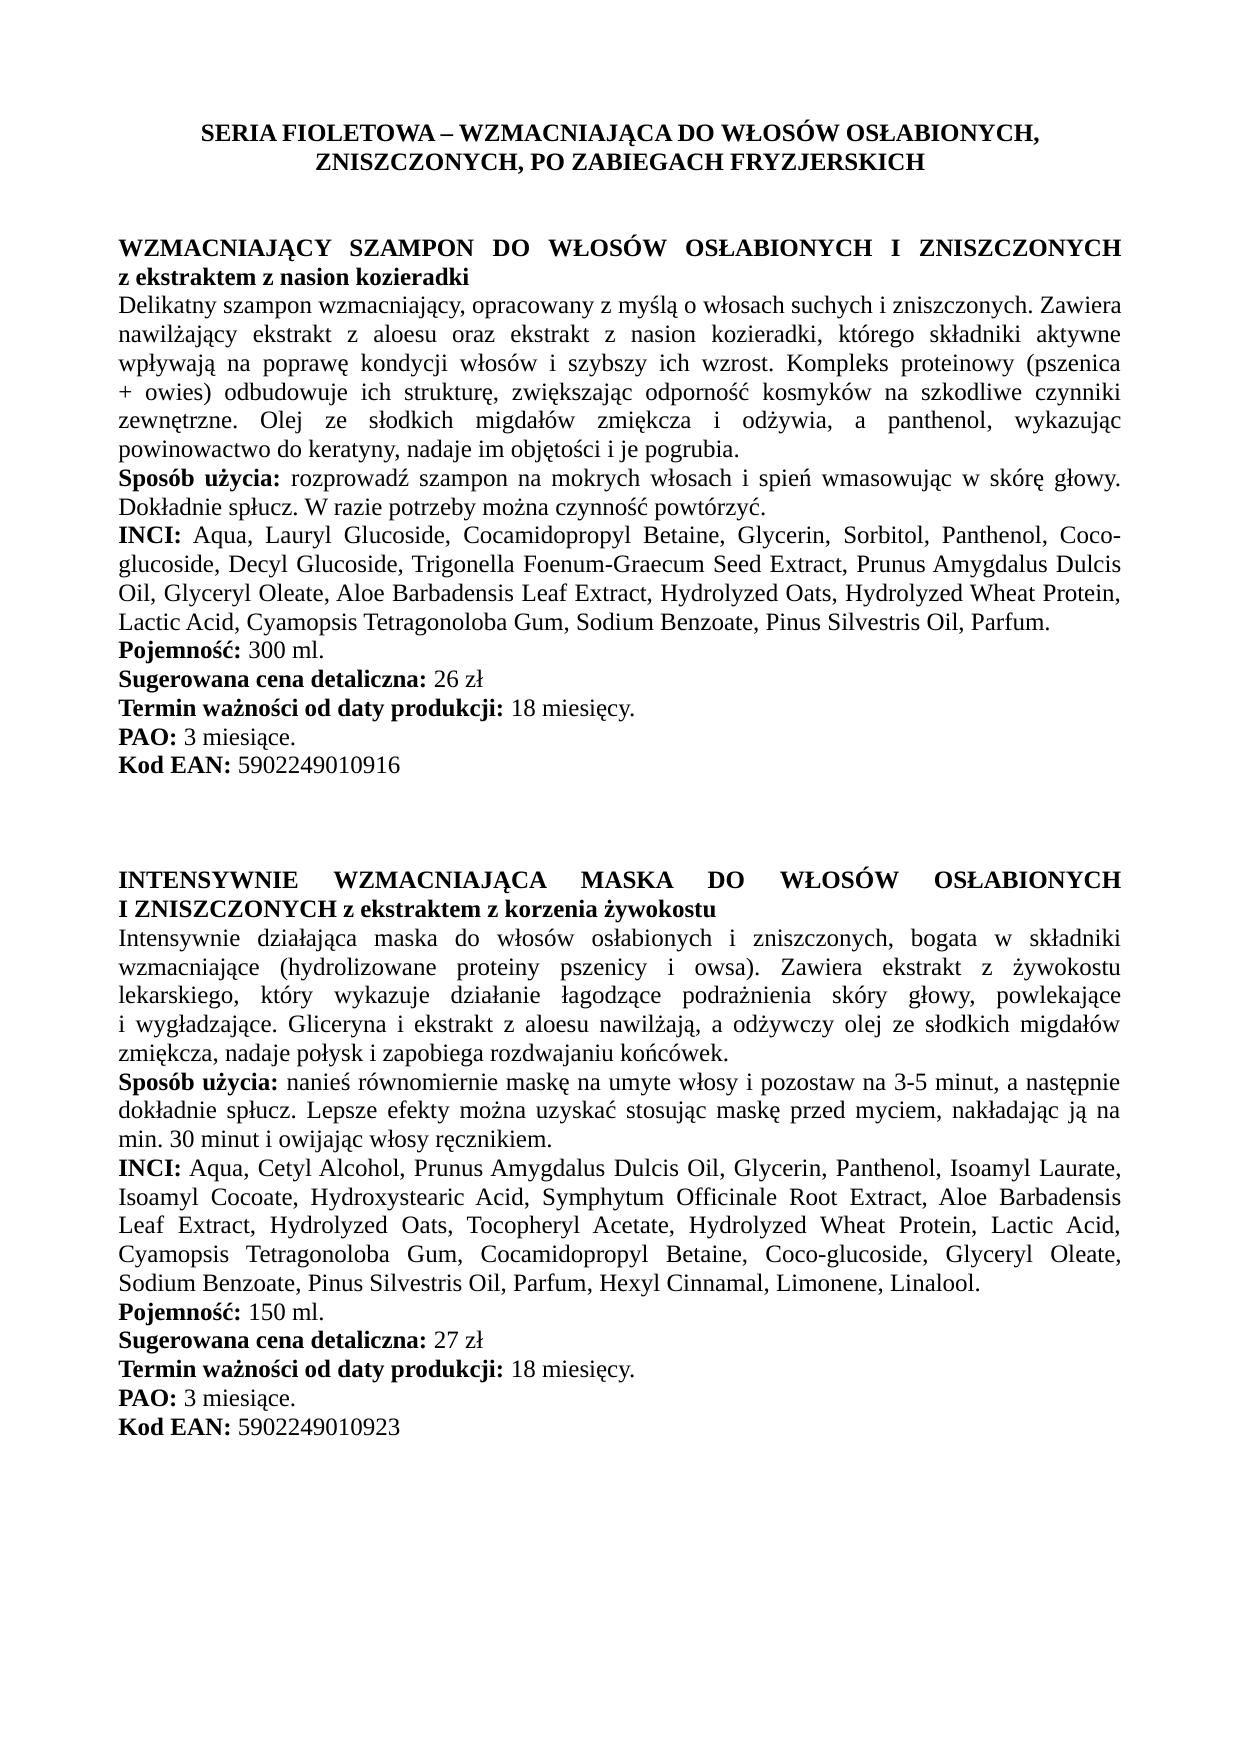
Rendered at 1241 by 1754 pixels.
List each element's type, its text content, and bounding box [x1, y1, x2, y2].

text Sposób użycia: rozprowadź szampon na mokrych włosach i spień wmasowując w skórę głowy. Dokładnie spłucz. W razie potrzeby można czynność powtórzyć. [118, 463, 1122, 521]
text INCI: Aqua, Lauryl Glucoside, Cocamidopropyl Betaine, Glycerin, Sorbitol, Panthenol, Coco-glucoside, Decyl Glucoside, Trigonella Foenum-Graecum Seed Extract, Prunus Amygdalus Dulcis Oil, Glyceryl Oleate, Aloe Barbadensis Leaf Extract, Hydrolyzed Oats, Hydrolyzed Wheat Protein, Lactic Acid, Cyamopsis Tetragonoloba Gum, Sodium Benzoate, Pinus Silvestris Oil, Parfum. [118, 521, 1122, 636]
text Termin ważności od daty produkcji: 18 miesięcy. [118, 1354, 1122, 1383]
text Kod EAN: 5902249010923 [118, 1412, 1122, 1441]
text Intensywnie działająca maska do włosów osłabionych i zniszczonych, bogata w składniki wzmacniające (hydrolizowane proteiny pszenicy i owsa). Zawiera ekstrakt z żywokostu lekarskiego, który wykazuje działanie łagodzące podrażnienia skóry głowy, powlekające i wygładzające. Gliceryna i ekstrakt z aloesu nawilżają, a odżywczy olej ze słodkich migdałów zmiękcza, nadaje połysk i zapobiega rozdwajaniu końcówek. [118, 923, 1122, 1067]
text SERIA FIOLETOWA – WZMACNIAJĄCA DO WŁOSÓW OSŁABIONYCH, ZNISZCZONYCH, PO ZABIEGACH FRYZJERSKICH [118, 118, 1122, 176]
text Sugerowana cena detaliczna: 26 zł [118, 664, 1122, 693]
text Sugerowana cena detaliczna: 27 zł [118, 1326, 1122, 1354]
text Sposób użycia: nanieś równomiernie maskę na umyte włosy i pozostaw na 3-5 minut, a następnie dokładnie spłucz. Lepsze efekty można uzyskać stosując maskę przed myciem, nakładając ją na min. 30 minut i owijając włosy ręcznikiem. [118, 1067, 1122, 1153]
text INTENSYWNIE WZMACNIAJĄCA MASKA DO WŁOSÓW OSŁABIONYCH I ZNISZCZONYCH z ekstraktem z korzenia żywokostu [118, 866, 1122, 923]
text Termin ważności od daty produkcji: 18 miesięcy. [118, 693, 1122, 722]
text WZMACNIAJĄCY SZAMPON DO WŁOSÓW OSŁABIONYCH I ZNISZCZONYCH z ekstraktem z nasion kozieradki [118, 233, 1122, 291]
text INCI: Aqua, Cetyl Alcohol, Prunus Amygdalus Dulcis Oil, Glycerin, Panthenol, Isoamyl Laurate, Isoamyl Cocoate, Hydroxystearic Acid, Symphytum Officinale Root Extract, Aloe Barbadensis Leaf Extract, Hydrolyzed Oats, Tocopheryl Acetate, Hydrolyzed Wheat Protein, Lactic Acid, Cyamopsis Tetragonoloba Gum, Cocamidopropyl Betaine, Coco-glucoside, Glyceryl Oleate, Sodium Benzoate, Pinus Silvestris Oil, Parfum, Hexyl Cinnamal, Limonene, Linalool. [118, 1153, 1122, 1297]
text Delikatny szampon wzmacniający, opracowany z myślą o włosach suchych i zniszczonych. Zawiera nawilżający ekstrakt z aloesu oraz ekstrakt z nasion kozieradki, którego składniki aktywne wpływają na poprawę kondycji włosów i szybszy ich wzrost. Kompleks proteinowy (pszenica + owies) odbudowuje ich strukturę, zwiększając odporność kosmyków na szkodliwe czynniki zewnętrzne. Olej ze słodkich migdałów zmiękcza i odżywia, a panthenol, wykazując powinowactwo do keratyny, nadaje im objętości i je pogrubia. [118, 291, 1122, 463]
text Kod EAN: 5902249010916 [118, 751, 1122, 779]
text PAO: 3 miesiące. [118, 722, 1122, 751]
text PAO: 3 miesiące. [118, 1383, 1122, 1412]
text Pojemność: 150 ml. [118, 1297, 1122, 1326]
text Pojemność: 300 ml. [118, 636, 1122, 664]
